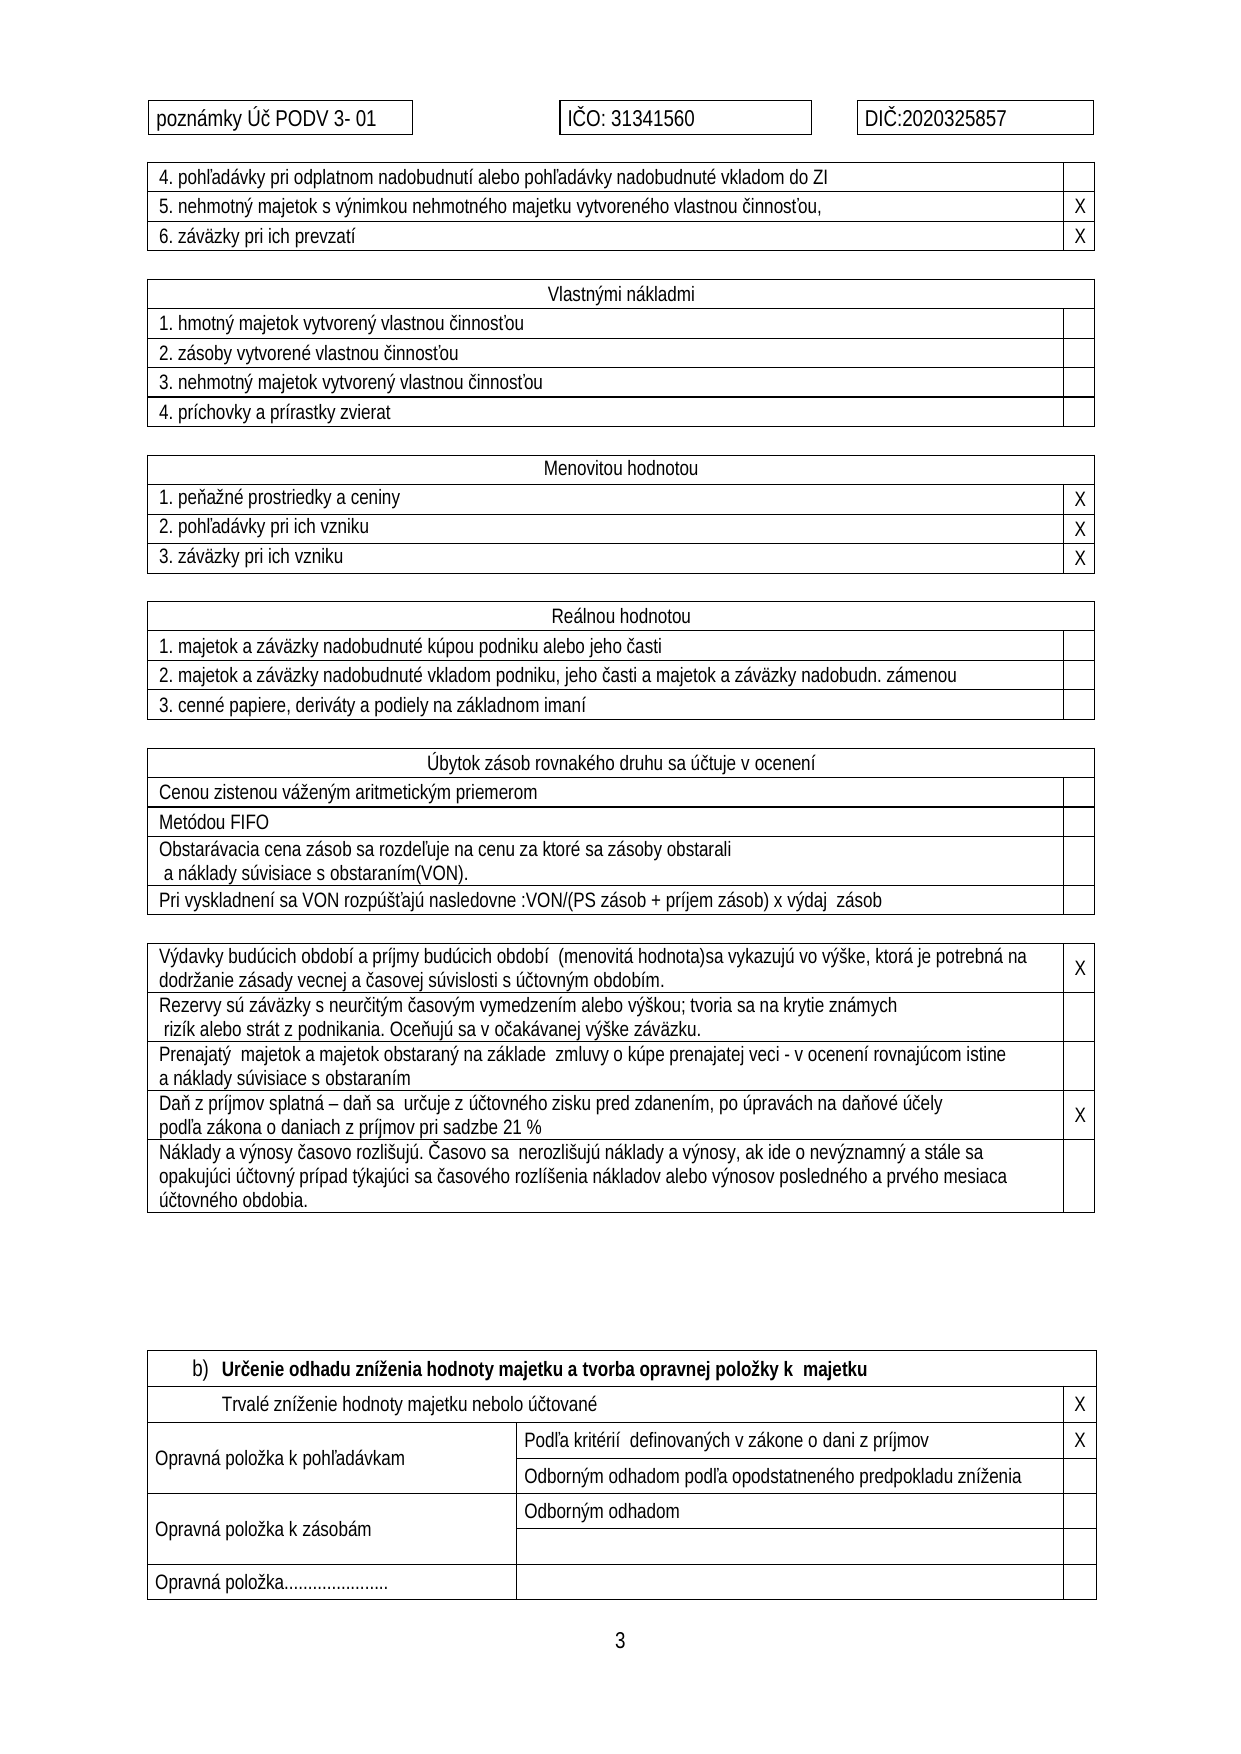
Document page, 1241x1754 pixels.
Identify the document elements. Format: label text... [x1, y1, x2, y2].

table_cell X [1064, 192, 1094, 221]
table_cell 4. pohľadávky pri odplatnom nadobudnutí alebo pohľadávky nadobudnuté vkladom do ZI [148, 163, 1063, 191]
table_cell X [1064, 1387, 1096, 1422]
table_cell [1064, 339, 1094, 367]
table_cell [1064, 163, 1094, 191]
table_cell Opravná položka k zásobám [148, 1494, 516, 1564]
table_cell [1064, 368, 1094, 396]
table_cell [1064, 631, 1094, 660]
table_header Reálnou hodnotou [148, 602, 1094, 630]
table_cell Podľa kritérií definovaných v zákone o dani z príjmov [517, 1423, 1063, 1457]
table_cell 3. záväzky pri ich vzniku [148, 544, 1063, 572]
table_cell [517, 1529, 1063, 1564]
table_header Menovitou hodnotou [148, 456, 1094, 484]
table_cell [1064, 808, 1094, 836]
table_cell 2. zásoby vytvorené vlastnou činnosťou [148, 339, 1063, 367]
table_cell 1. majetok a záväzky nadobudnuté kúpou podniku alebo jeho časti [148, 631, 1063, 660]
table_cell Prenajatý majetok a majetok obstaraný na základe zmluvy o kúpe prenajatej veci - v ocenení rovnajúcom istine a náklady súvisiace s obstaraním [148, 1042, 1063, 1090]
table_cell [1064, 309, 1094, 337]
table_cell Náklady a výnosy časovo rozlišujú. Časovo sa nerozlišujú náklady a výnosy, ak ide o nevýznamný a stále sa opakujúci účtovný prípad týkajúci sa časového rozlíšenia nákladov alebo výnosov posledného a prvého mesiaca účtovného obdobia. [148, 1140, 1063, 1212]
table_cell [517, 1565, 1063, 1599]
table_cell [1064, 1042, 1094, 1090]
table_cell [1064, 1140, 1094, 1212]
table_cell [1064, 1565, 1096, 1599]
table_cell [1064, 1494, 1096, 1528]
table_header X [1064, 944, 1094, 992]
table_cell X [1064, 222, 1094, 250]
table_cell 1. peňažné prostriedky a ceniny [148, 485, 1063, 513]
table_cell 3. cenné papiere, deriváty a podiely na základnom imaní [148, 690, 1063, 719]
table_cell Odborným odhadom [517, 1494, 1063, 1528]
table_cell X [1064, 1423, 1096, 1457]
table_cell 6. záväzky pri ich prevzatí [148, 222, 1063, 250]
table_cell Opravná položka...................... [148, 1565, 516, 1599]
table_cell 2. pohľadávky pri ich vzniku [148, 515, 1063, 543]
table_cell Metódou FIFO [148, 808, 1063, 836]
table_header Určenie odhadu zníženia hodnoty majetku a tvorba opravnej položky k majetku [148, 1351, 1096, 1386]
table_cell Obstarávacia cena zásob sa rozdeľuje na cenu za ktoré sa zásoby obstarali a náklady súvisiace s obstaraním(VON). [148, 837, 1063, 885]
table_cell Opravná položka k pohľadávkam [148, 1423, 516, 1493]
table_cell [1064, 993, 1094, 1041]
table_cell [1064, 837, 1094, 885]
table_cell 1. hmotný majetok vytvorený vlastnou činnosťou [148, 309, 1063, 337]
table_cell Daň z príjmov splatná – daň sa určuje z účtovného zisku pred zdanením, po úpravách na daňové účely podľa zákona o daniach z príjmov pri sadzbe 21 % [148, 1091, 1063, 1139]
table_cell [1064, 661, 1094, 689]
table_cell X [1064, 1091, 1094, 1139]
table_cell [1064, 690, 1094, 719]
table_cell 3. nehmotný majetok vytvorený vlastnou činnosťou [148, 368, 1063, 396]
table_cell X [1064, 515, 1094, 543]
table_cell Trvalé zníženie hodnoty majetku nebolo účtované [148, 1387, 1063, 1422]
table_header Výdavky budúcich období a príjmy budúcich období (menovitá hodnota)sa vykazujú vo výške, ktorá je potrebná na dodržanie zásady vecnej a časovej súvislosti s účtovným obdobím. [148, 944, 1063, 992]
table_cell 5. nehmotný majetok s výnimkou nehmotného majetku vytvoreného vlastnou činnosťou, [148, 192, 1063, 221]
table_cell [1064, 398, 1094, 426]
table_header Vlastnými nákladmi [148, 280, 1094, 308]
table_cell [1064, 1459, 1096, 1493]
table_header Úbytok zásob rovnakého druhu sa účtuje v ocenení [148, 749, 1094, 777]
table_cell 2. majetok a záväzky nadobudnuté vkladom podniku, jeho časti a majetok a záväzky nadobudn. zámenou [148, 661, 1063, 689]
table_cell Pri vyskladnení sa VON rozpúšťajú nasledovne :VON/(PS zásob + príjem zásob) x výdaj zásob [148, 886, 1063, 914]
table_cell Cenou zistenou váženým aritmetickým priemerom [148, 778, 1063, 806]
table_cell [1064, 886, 1094, 914]
table_cell X [1064, 544, 1094, 572]
table_cell X [1064, 485, 1094, 513]
table_cell 4. príchovky a prírastky zvierat [148, 398, 1063, 426]
table_cell [1064, 1529, 1096, 1564]
table_cell [1064, 778, 1094, 806]
table_cell Rezervy sú záväzky s neurčitým časovým vymedzením alebo výškou; tvoria sa na krytie známych rizík alebo strát z podnikania. Oceňujú sa v očakávanej výške záväzku. [148, 993, 1063, 1041]
table_cell Odborným odhadom podľa opodstatneného predpokladu zníženia [517, 1459, 1063, 1493]
